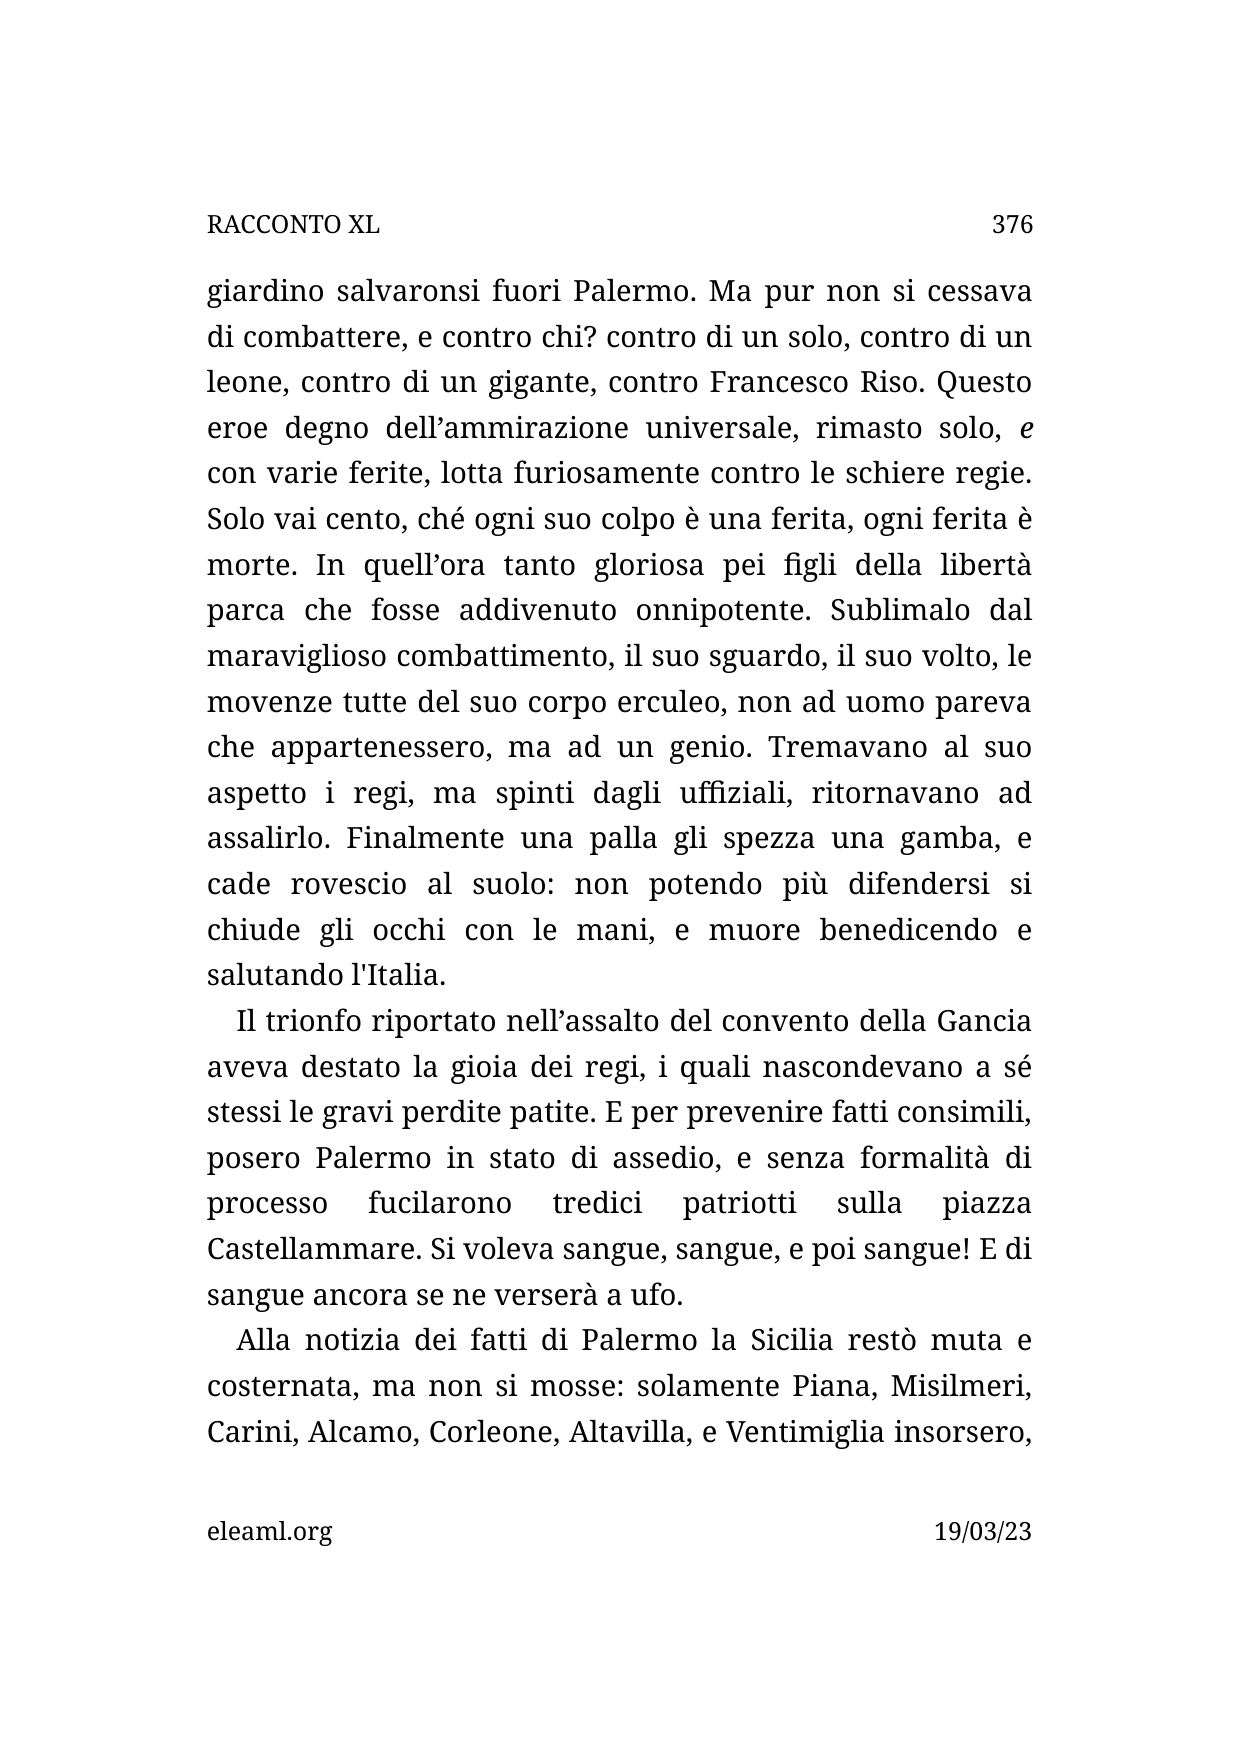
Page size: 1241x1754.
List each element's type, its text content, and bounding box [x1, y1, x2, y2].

text Alla notizia dei fatti di Palermo la Sicilia restò muta e costernata, ma non si mosse: solamente Piana, Misilmeri, Carini, Alcamo, Corleone, Altavilla, e Ventimiglia insorsero, [207, 1319, 1033, 1451]
text Il trionfo riportato nell’assalto del convento della Gancia aveva destato la gioia dei regi, i quali nascondevano a sé stessi le gravi perdite patite. E per prevenire fatti consimili, posero Palermo in stato di assedio, e senza formalità di processo fucilarono tredici patriotti sulla piazza Castellammare. Si voleva sangue, sangue, e poi sangue! E di sangue ancora se ne verserà a ufo. [207, 1000, 1033, 1314]
text giardino salvaronsi fuori Palermo. Ma pur non si cessava di combattere, e contro chi? contro di un solo, contro di un leone, contro di un gigante, contro Francesco Riso. Questo eroe degno dell’ammirazione universale, rimasto solo, e con varie ferite, lotta furiosamente contro le schiere regie. Solo vai cento, ché ogni suo colpo è una ferita, ogni ferita è morte. In quell’ora tanto gloriosa pei figli della libertà parca che fosse addivenuto onnipotente. Sublimalo dal maraviglioso combattimento, il suo sguardo, il suo volto, le movenze tutte del suo corpo erculeo, non ad uomo pareva che appartenessero, ma ad un genio. Tremavano al suo aspetto i regi, ma spinti dagli uffiziali, ritornavano ad assalirlo. Finalmente una palla gli spezza una gamba, e cade rovescio al suolo: non potendo più difendersi si chiude gli occhi con le mani, e muore benedicendo e salutando l'Italia. [207, 270, 1033, 994]
